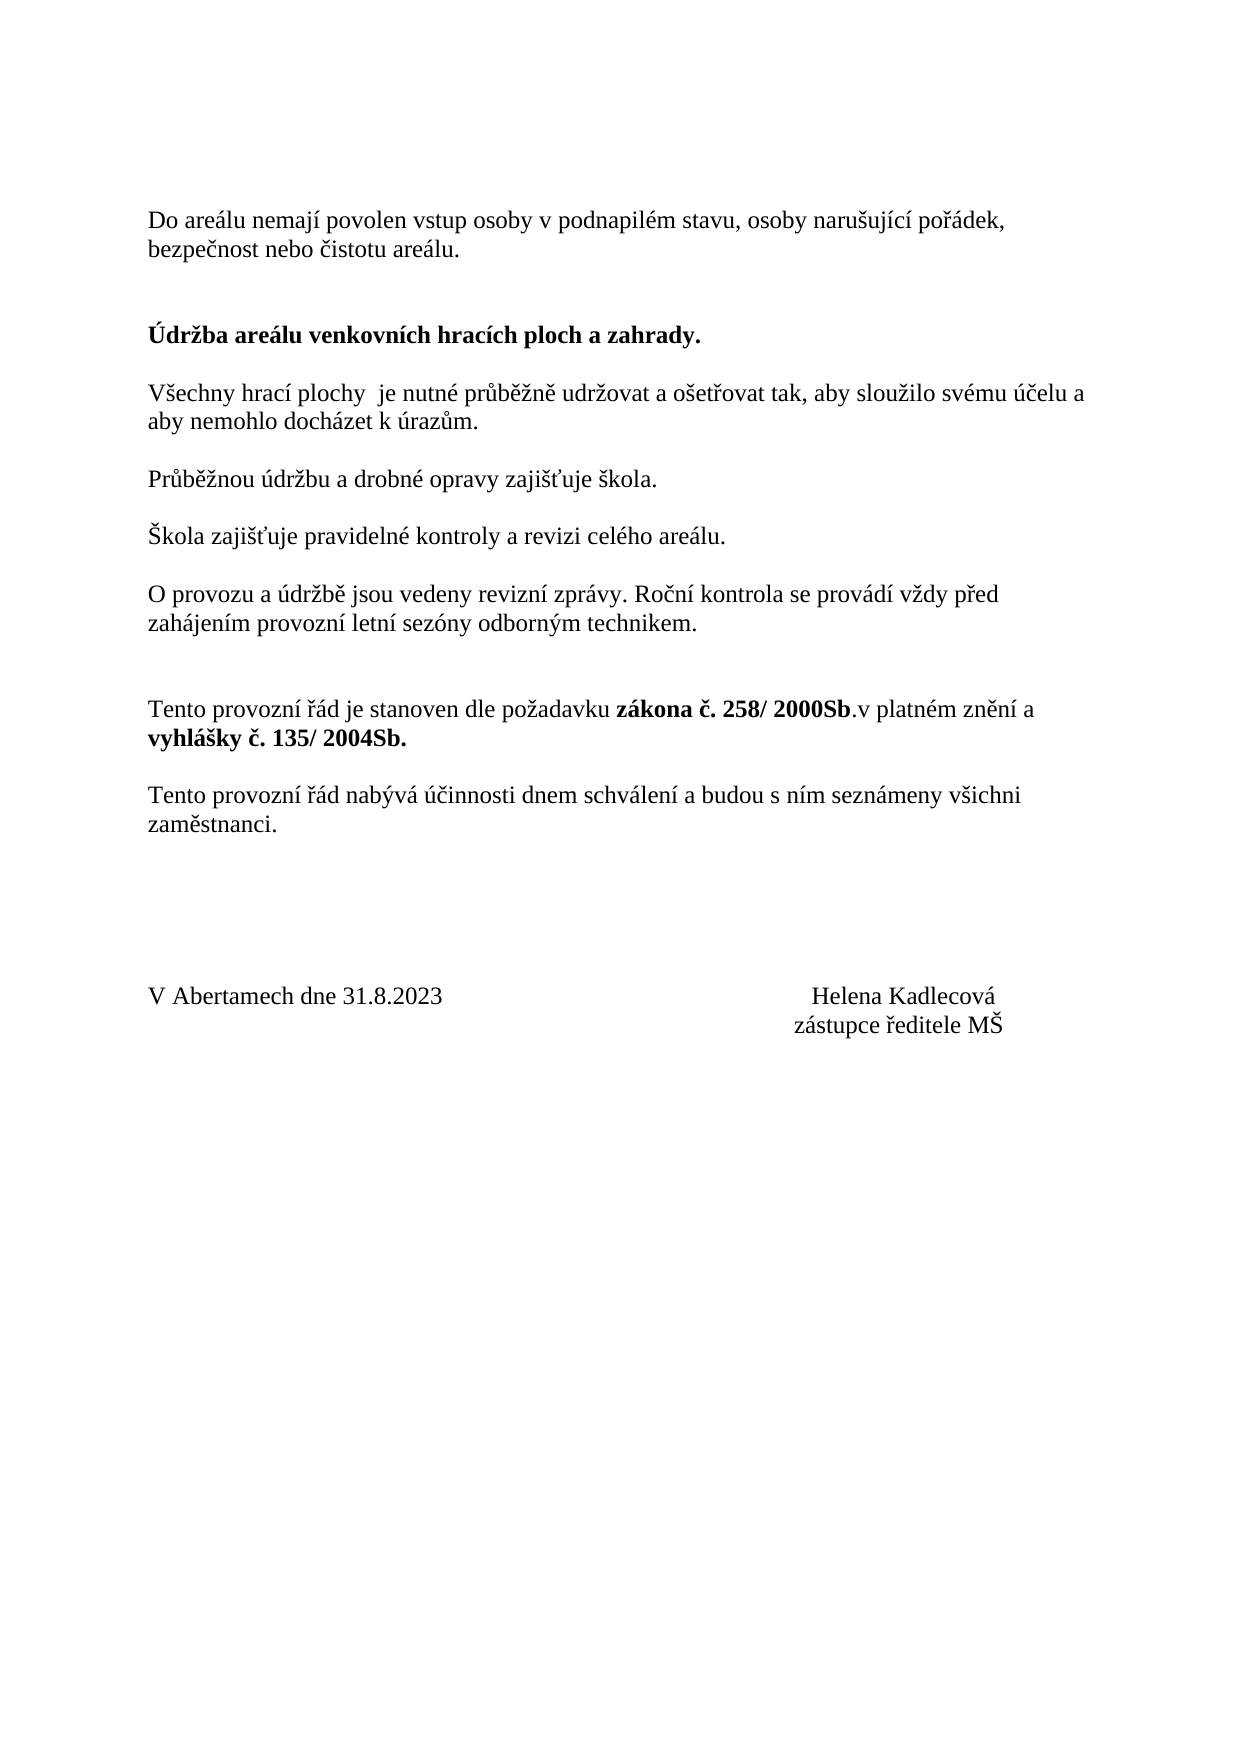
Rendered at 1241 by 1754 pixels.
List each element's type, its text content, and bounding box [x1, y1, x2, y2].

text O provozu a údržbě jsou vedeny revizní zprávy. Roční kontrola se provádí vždy před zahájením provozní letní sezóny odborným technikem. [148, 579, 1093, 636]
text Všechny hrací plochy je nutné průběžně udržovat a ošetřovat tak, aby sloužilo svému účelu a aby nemohlo docházet k úrazům. [148, 378, 1093, 435]
subtitle Průběžnou údržbu a drobné opravy zajišťuje škola. [148, 464, 1093, 493]
text Tento provozní řád je stanoven dle požadavku zákona č. 258/ 2000Sb.v platném znění a vyhlášky č. 135/ 2004Sb. [148, 694, 1093, 751]
text Do areálu nemají povolen vstup osoby v podnapilém stavu, osoby narušující pořádek, bezpečnost nebo čistotu areálu. [148, 205, 1093, 263]
text zástupce ředitele MŠ [148, 1010, 1093, 1039]
subtitle Škola zajišťuje pravidelné kontroly a revizi celého areálu. [148, 521, 1093, 550]
text V Abertamech dne 31.8.2023 Helena Kadlecová [148, 981, 1093, 1010]
subtitle Údržba areálu venkovních hracích ploch a zahrady. [148, 320, 1093, 349]
text Tento provozní řád nabývá účinnosti dnem schválení a budou s ním seznámeny všichni zaměstnanci. [148, 780, 1093, 838]
